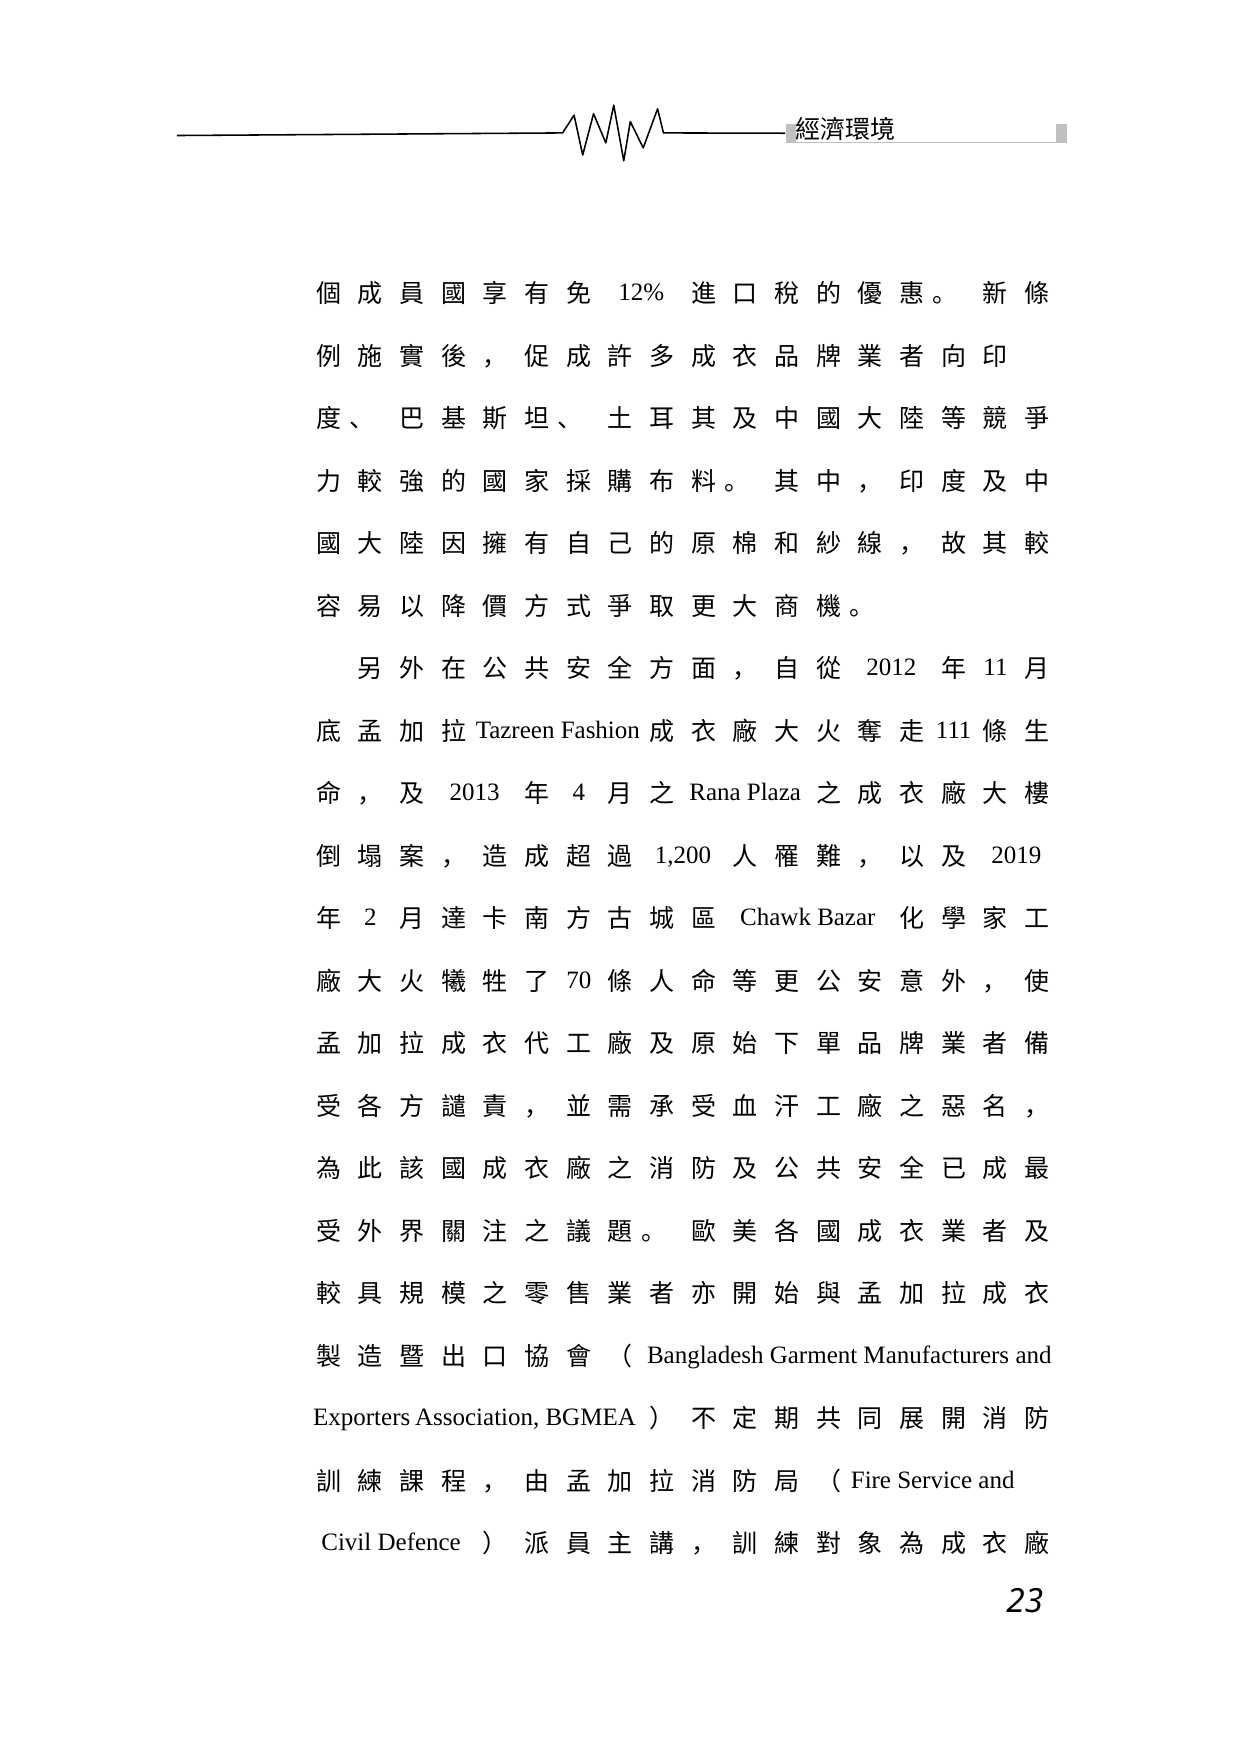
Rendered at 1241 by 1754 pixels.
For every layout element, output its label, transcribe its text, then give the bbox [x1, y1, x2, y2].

text 另外在公共安全方面，自從2012年11月底孟加拉Tazreen Fashion成衣廠大火奪走111條生命，及2013年4月之Rana Plaza之成衣廠大樓倒塌案，造成超過1,200人罹難，以及2019年2月達卡南方古城區Chawk Bazar化學家工廠大火犧牲了70條人命等更公安意外，使孟加拉成衣代工廠及原始下單品牌業者備受各方譴責，並需承受血汗工廠之惡名，為此該國成衣廠之消防及公共安全已成最受外界關注之議題。歐美各國成衣業者及較具規模之零售業者亦開始與孟加拉成衣製造暨出口協會（Bangladesh Garment Manufacturers and Exporters Association, BGMEA）不定期共同展開消防訓練課程，由孟加拉消防局（Fire Service and Civil Defence）派員主講，訓練對象為成衣廠 [281, 625, 1058, 1563]
text 個成員國享有免12%進口稅的優惠。新條例施實後，促成許多成衣品牌業者向印度、巴基斯坦、土耳其及中國大陸等競爭力較強的國家採購布料。其中，印度及中國大陸因擁有自己的原棉和紗線，故其較容易以降價方式爭取更大商機。 [281, 250, 1058, 625]
